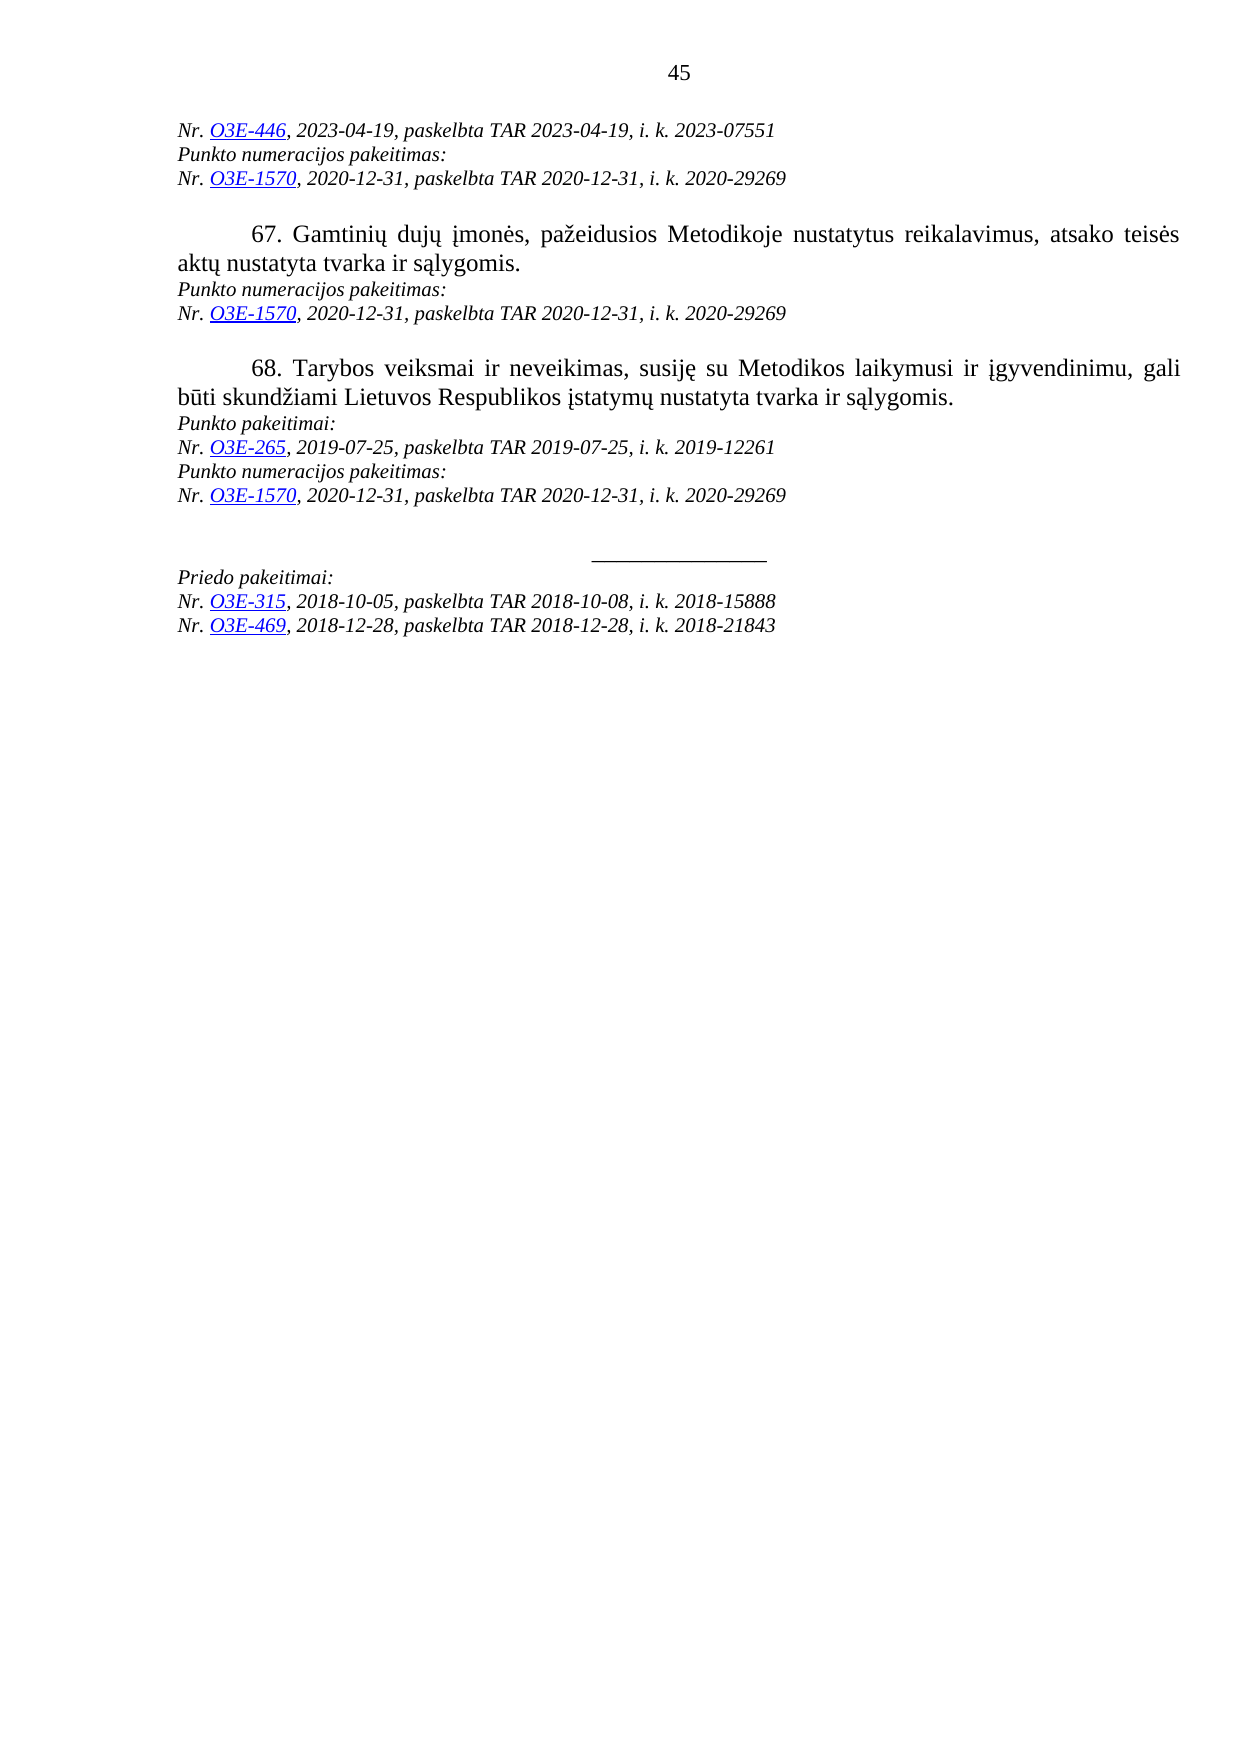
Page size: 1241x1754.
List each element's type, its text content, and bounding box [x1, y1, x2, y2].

text ______________ [177, 536, 1181, 565]
text Nr. O3E-315, 2018-10-05, paskelbta TAR 2018-10-08, i. k. 2018-15888 [177, 589, 1181, 613]
text Nr. O3E-446, 2023-04-19, paskelbta TAR 2023-04-19, i. k. 2023-07551 [177, 118, 1181, 142]
text Nr. O3E-265, 2019-07-25, paskelbta TAR 2019-07-25, i. k. 2019-12261 [177, 435, 1181, 459]
text Punkto numeracijos pakeitimas: [177, 277, 1181, 301]
text Punkto pakeitimai: [177, 411, 1181, 435]
text 67. Gamtinių dujų įmonės, pažeidusios Metodikoje nustatytus reikalavimus, atsako teisės aktų nustatyta tvarka ir sąlygomis. [177, 219, 1181, 277]
text 68. Tarybos veiksmai ir neveikimas, susiję su Metodikos laikymusi ir įgyvendinimu, gali būti skundžiami Lietuvos Respublikos įstatymų nustatyta tvarka ir sąlygomis. [177, 353, 1181, 411]
text Nr. O3E-1570, 2020-12-31, paskelbta TAR 2020-12-31, i. k. 2020-29269 [177, 166, 1181, 190]
text Nr. O3E-469, 2018-12-28, paskelbta TAR 2018-12-28, i. k. 2018-21843 [177, 613, 1181, 637]
text Punkto numeracijos pakeitimas: [177, 459, 1181, 483]
text Nr. O3E-1570, 2020-12-31, paskelbta TAR 2020-12-31, i. k. 2020-29269 [177, 483, 1181, 507]
text Priedo pakeitimai: [177, 565, 1181, 589]
text Nr. O3E-1570, 2020-12-31, paskelbta TAR 2020-12-31, i. k. 2020-29269 [177, 301, 1181, 325]
text Punkto numeracijos pakeitimas: [177, 142, 1181, 166]
